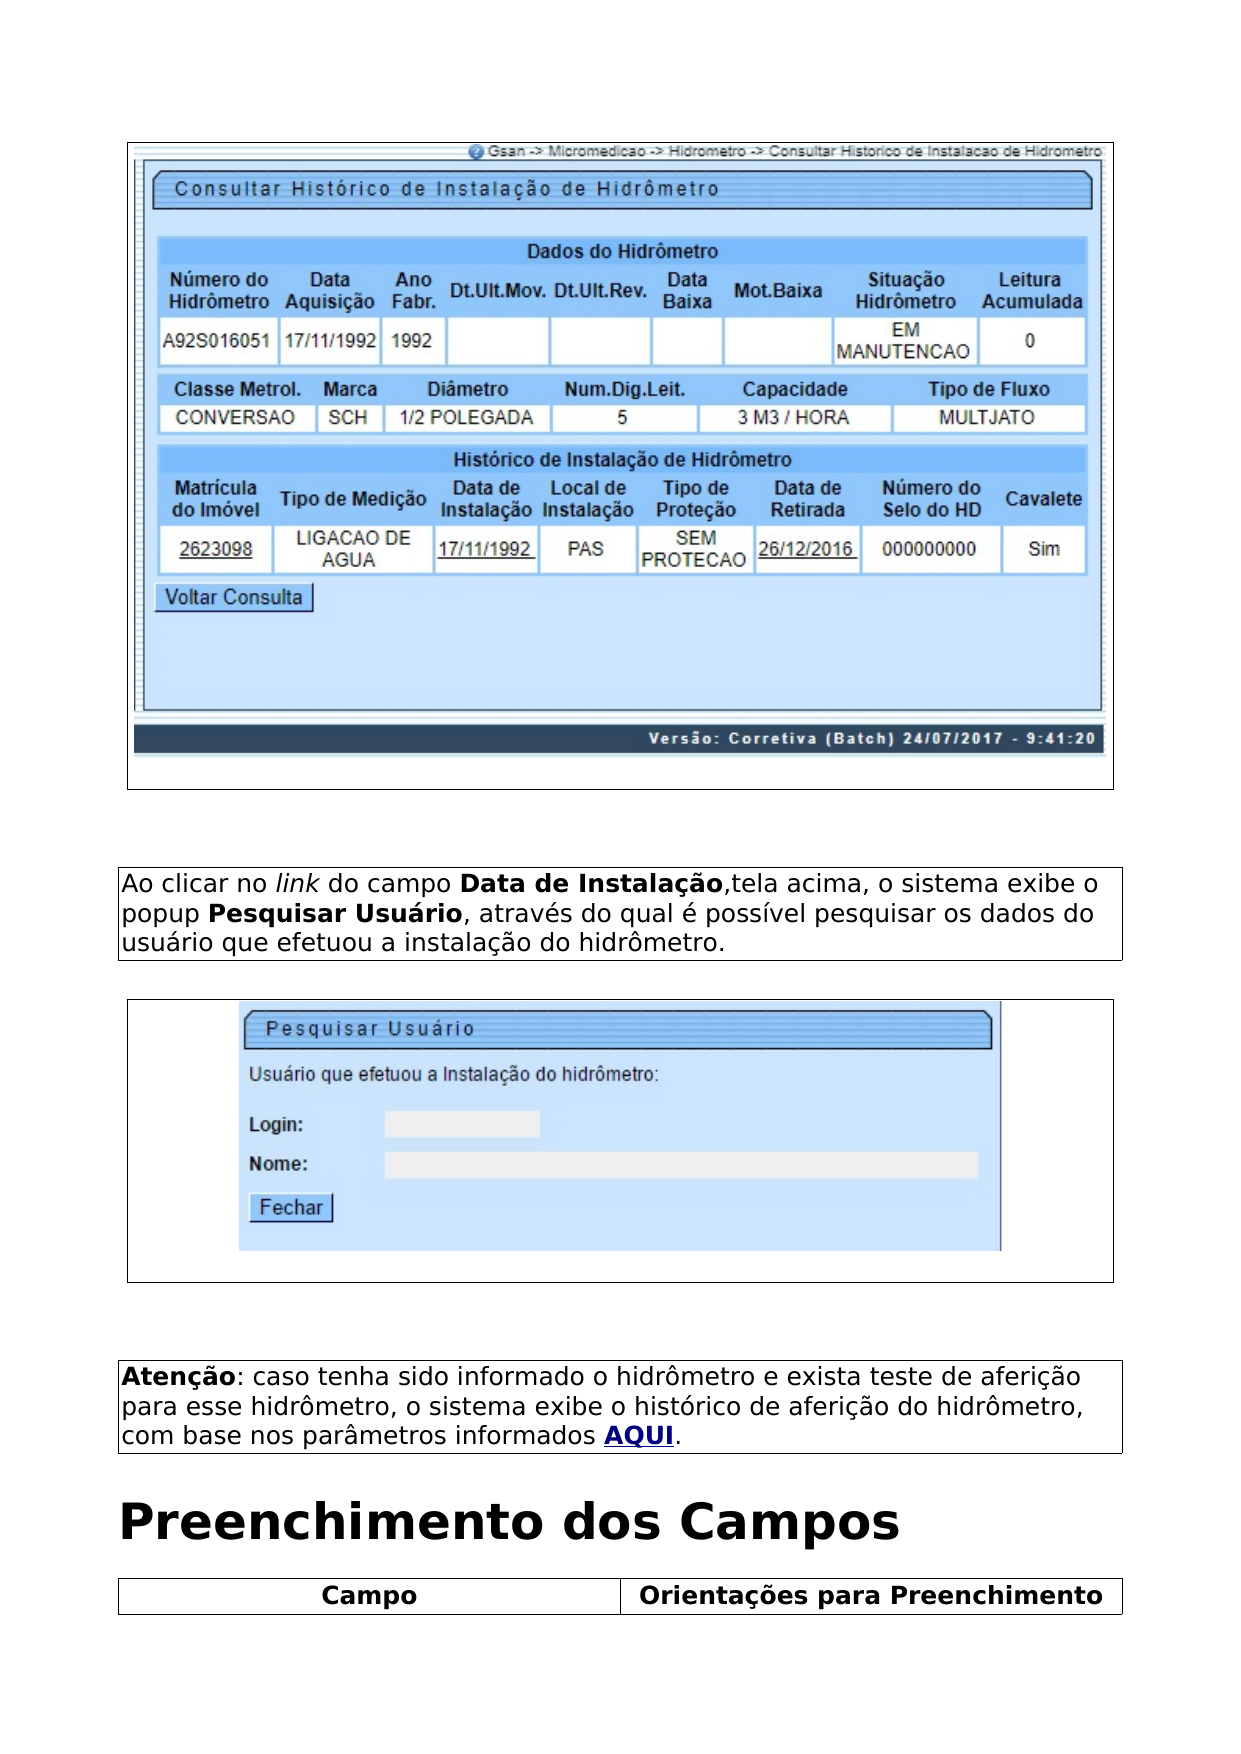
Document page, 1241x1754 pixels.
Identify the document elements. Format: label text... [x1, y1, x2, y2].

picture [238, 1001, 1002, 1251]
picture [134, 144, 1107, 758]
table_header [128, 143, 1113, 789]
table_header Orientações para Preenchimento [621, 1579, 1122, 1613]
table_header Campo [119, 1579, 620, 1613]
table_header [128, 1000, 1113, 1282]
table_header Ao clicar no link do campo Data de Instalação,tela acima, o sistema exibe o popup Pesquisar Usuário, através do qual é possível pesquisar os dados do usuário que efetuou a instalação do hidrômetro. [119, 868, 1122, 960]
subtitle Preenchimento dos Campos [118, 1493, 1122, 1551]
table_header Atenção: caso tenha sido informado o hidrômetro e exista teste de aferição para esse hidrômetro, o sistema exibe o histórico de aferição do hidrômetro, com base nos parâmetros informados AQUI. [119, 1361, 1122, 1453]
